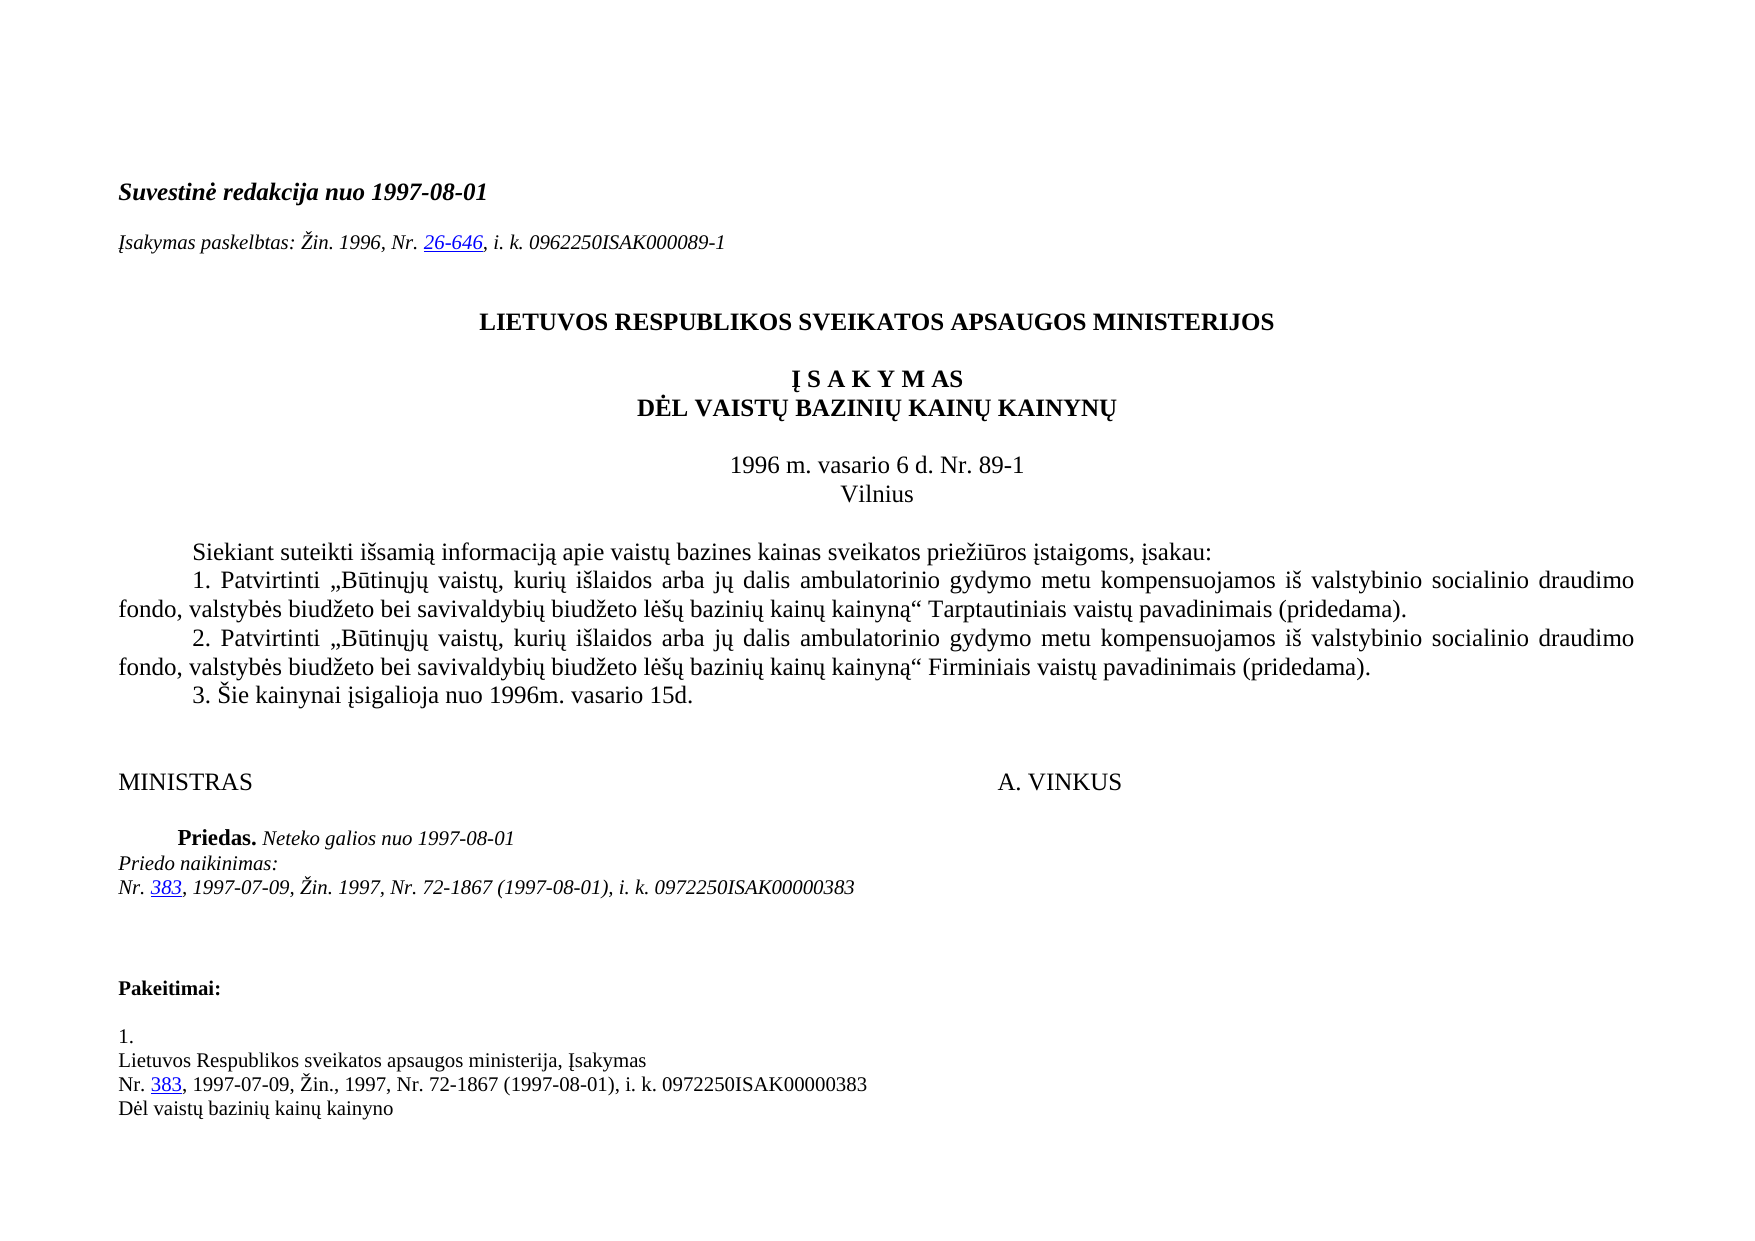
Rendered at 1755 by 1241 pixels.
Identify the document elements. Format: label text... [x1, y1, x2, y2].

text 1. Patvirtinti „Būtinųjų vaistų, kurių išlaidos arba jų dalis ambulatorinio gydymo metu kompensuojamos iš valstybinio socialinio draudimo fondo, valstybės biudžeto bei savivaldybių biudžeto lėšų bazinių kainų kainyną“ Tarptautiniais vaistų pavadinimais (pridedama). [118, 566, 1636, 623]
text Priedo naikinimas: [118, 851, 1636, 875]
text Suvestinė redakcija nuo 1997-08-01 [118, 177, 1636, 206]
text Pakeitimai: [118, 976, 1636, 1000]
text Siekiant suteikti išsamią informaciją apie vaistų bazines kainas sveikatos priežiūros įstaigoms, įsakau: [118, 537, 1636, 566]
text 2. Patvirtinti „Būtinųjų vaistų, kurių išlaidos arba jų dalis ambulatorinio gydymo metu kompensuojamos iš valstybinio socialinio draudimo fondo, valstybės biudžeto bei savivaldybių biudžeto lėšų bazinių kainų kainyną“ Firminiais vaistų pavadinimais (pridedama). [118, 623, 1636, 681]
text Nr. 383, 1997-07-09, Žin. 1997, Nr. 72-1867 (1997-08-01), i. k. 0972250ISAK00000383 [118, 875, 1636, 899]
text MINISTRAS A. VINKUS [118, 767, 1636, 796]
text Priedas. Neteko galios nuo 1997-08-01 [118, 824, 1636, 851]
text 1. [118, 1024, 1636, 1048]
text 1996 m. vasario 6 d. Nr. 89-1 [118, 451, 1636, 479]
text Vilnius [118, 479, 1636, 508]
text Dėl vaistų bazinių kainų kainyno [118, 1096, 1636, 1120]
text Į S A K Y M AS [118, 364, 1636, 393]
text Įsakymas paskelbtas: Žin. 1996, Nr. 26-646, i. k. 0962250ISAK000089-1 [118, 230, 1636, 254]
text 3. Šie kainynai įsigalioja nuo 1996m. vasario 15d. [118, 681, 1636, 709]
text LIETUVOS RESPUBLIKOS SVEIKATOS APSAUGOS MINISTERIJOS [118, 307, 1636, 336]
text Lietuvos Respublikos sveikatos apsaugos ministerija, Įsakymas [118, 1048, 1636, 1072]
text DĖL VAISTŲ BAZINIŲ KAINŲ KAINYNŲ [118, 393, 1636, 422]
text Nr. 383, 1997-07-09, Žin., 1997, Nr. 72-1867 (1997-08-01), i. k. 0972250ISAK00000383 [118, 1072, 1636, 1096]
